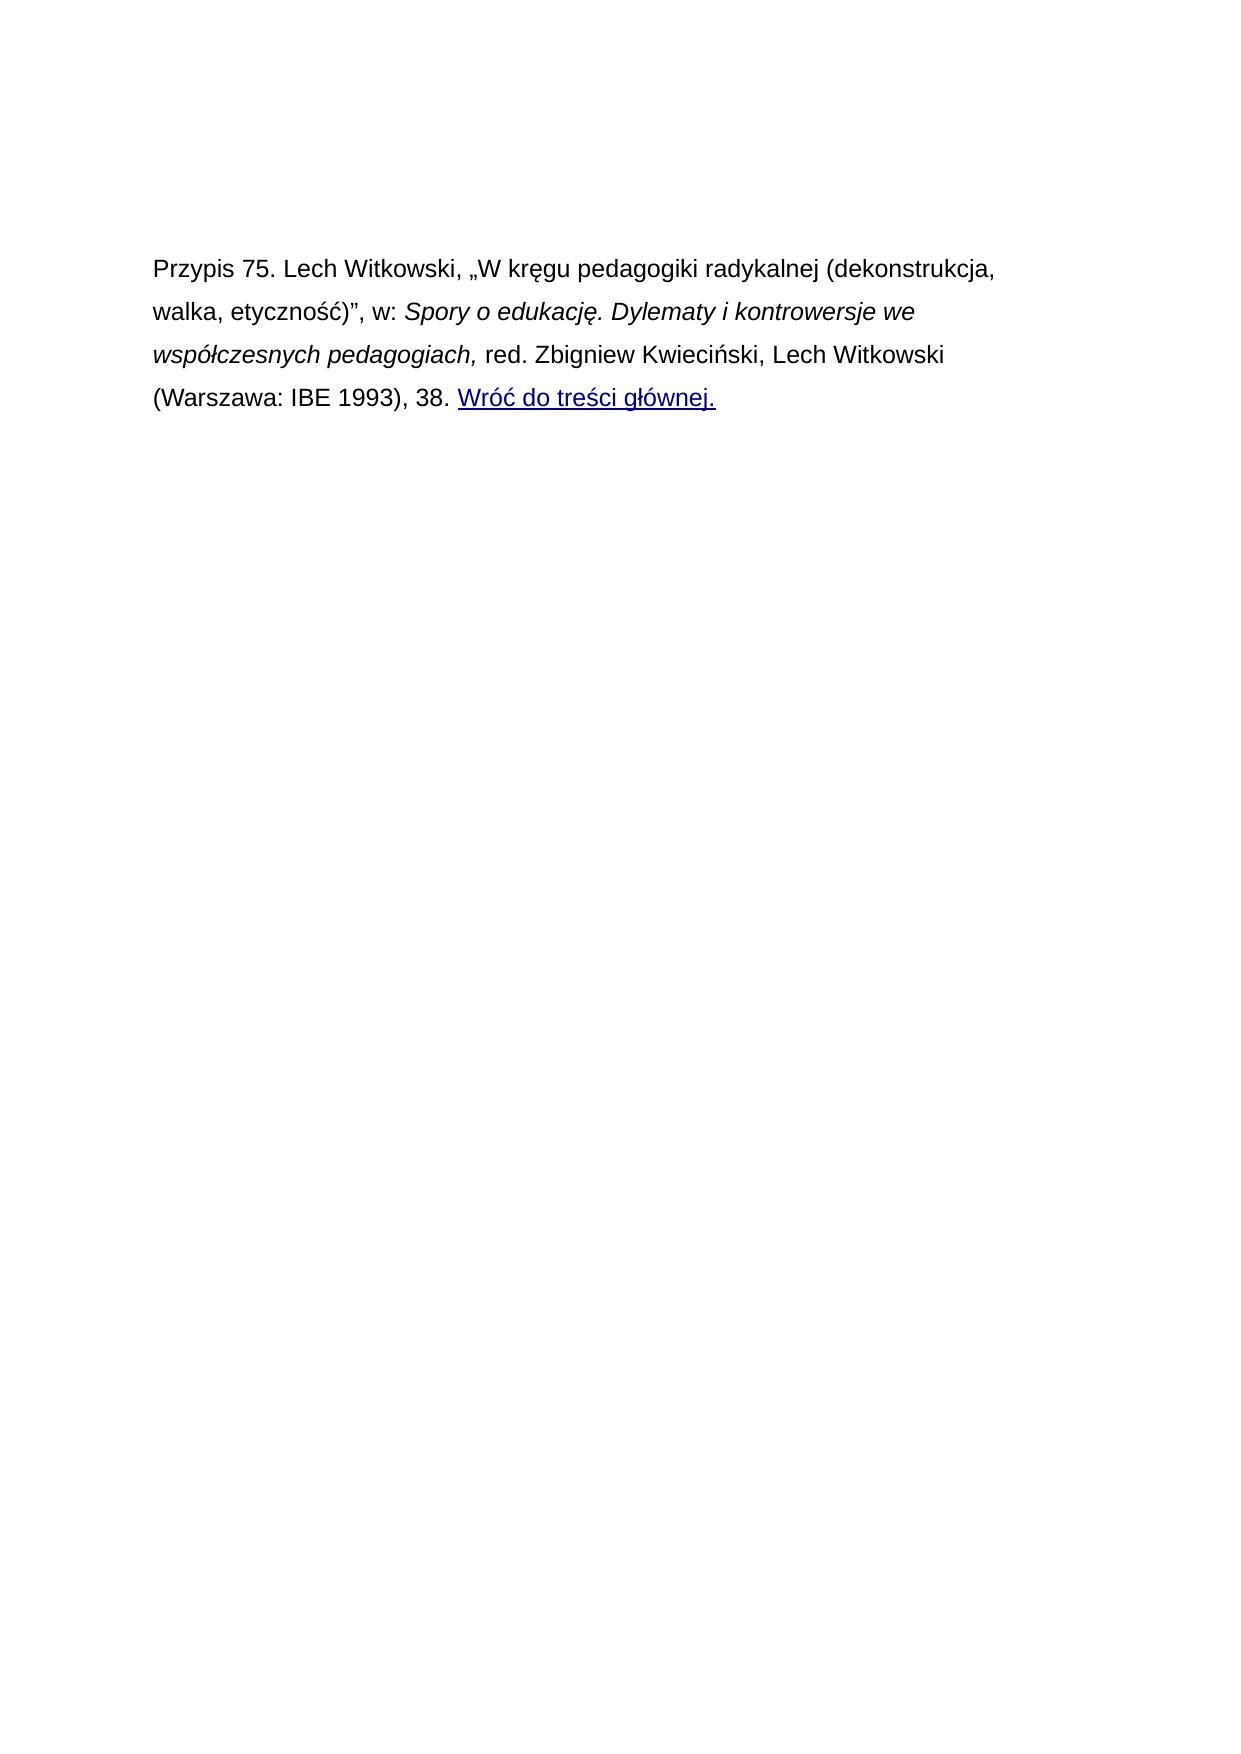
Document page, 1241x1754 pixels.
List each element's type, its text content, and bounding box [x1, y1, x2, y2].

text Przypis 75. Lech Witkowski, „W kręgu pedagogiki radykalnej (dekonstrukcja, walka, etyczność)”, w: Spory o edukację. Dylematy i kontrowersje we współczesnych pedagogiach, red. Zbigniew Kwieciński, Lech Witkowski (Warszawa: IBE 1993), 38. Wróć do treści głównej. [153, 254, 1047, 412]
